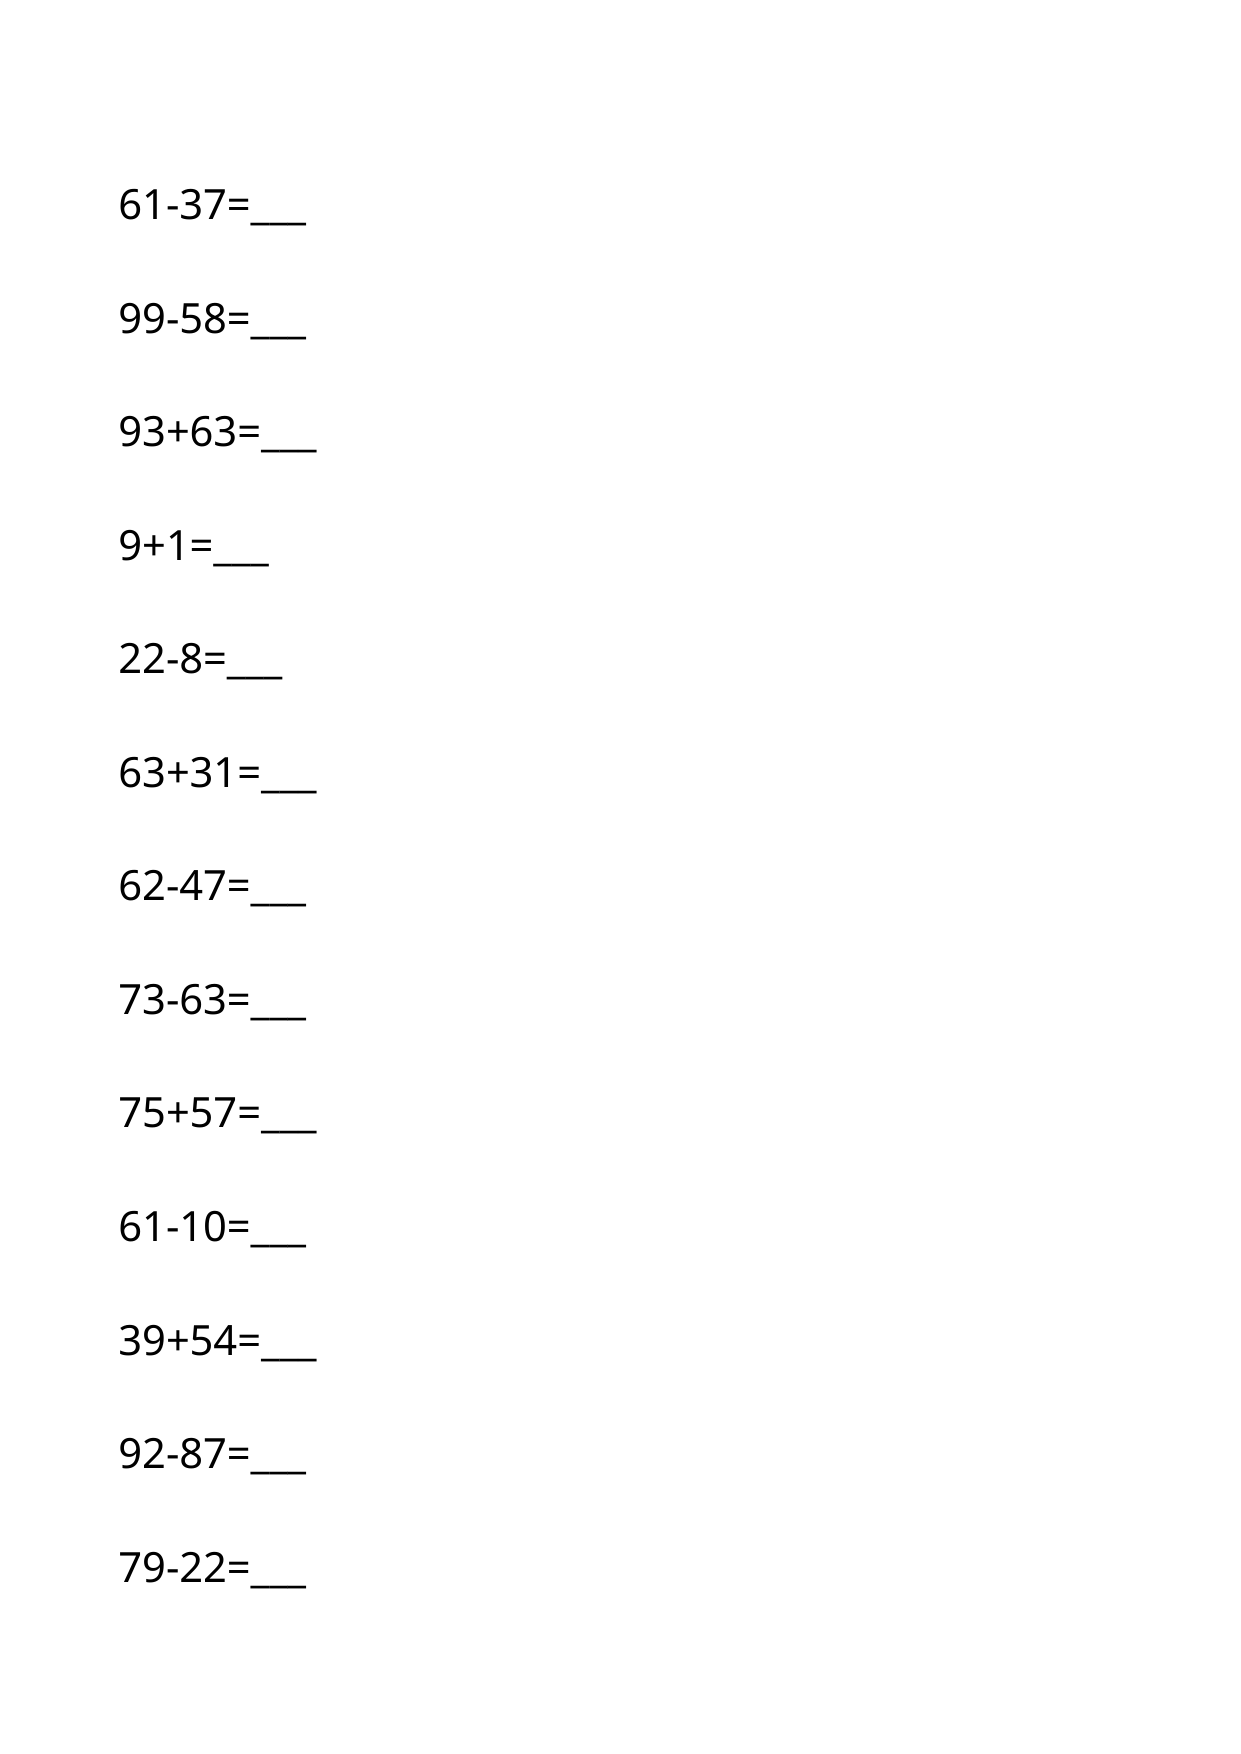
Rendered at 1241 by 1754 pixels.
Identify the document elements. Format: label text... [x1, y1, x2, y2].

text 75+57=___ [118, 1026, 1122, 1140]
text 92-87=___ [118, 1367, 1122, 1481]
text 99-58=___ [118, 232, 1122, 345]
text 62-47=___ [118, 799, 1122, 913]
text 63+31=___ [118, 686, 1122, 799]
text 73-63=___ [118, 913, 1122, 1026]
text 22-8=___ [118, 572, 1122, 686]
text 39+54=___ [118, 1253, 1122, 1367]
text 79-22=___ [118, 1481, 1122, 1594]
text 93+63=___ [118, 345, 1122, 459]
text 61-10=___ [118, 1140, 1122, 1253]
text 61-37=___ [118, 118, 1122, 232]
text 9+1=___ [118, 459, 1122, 572]
